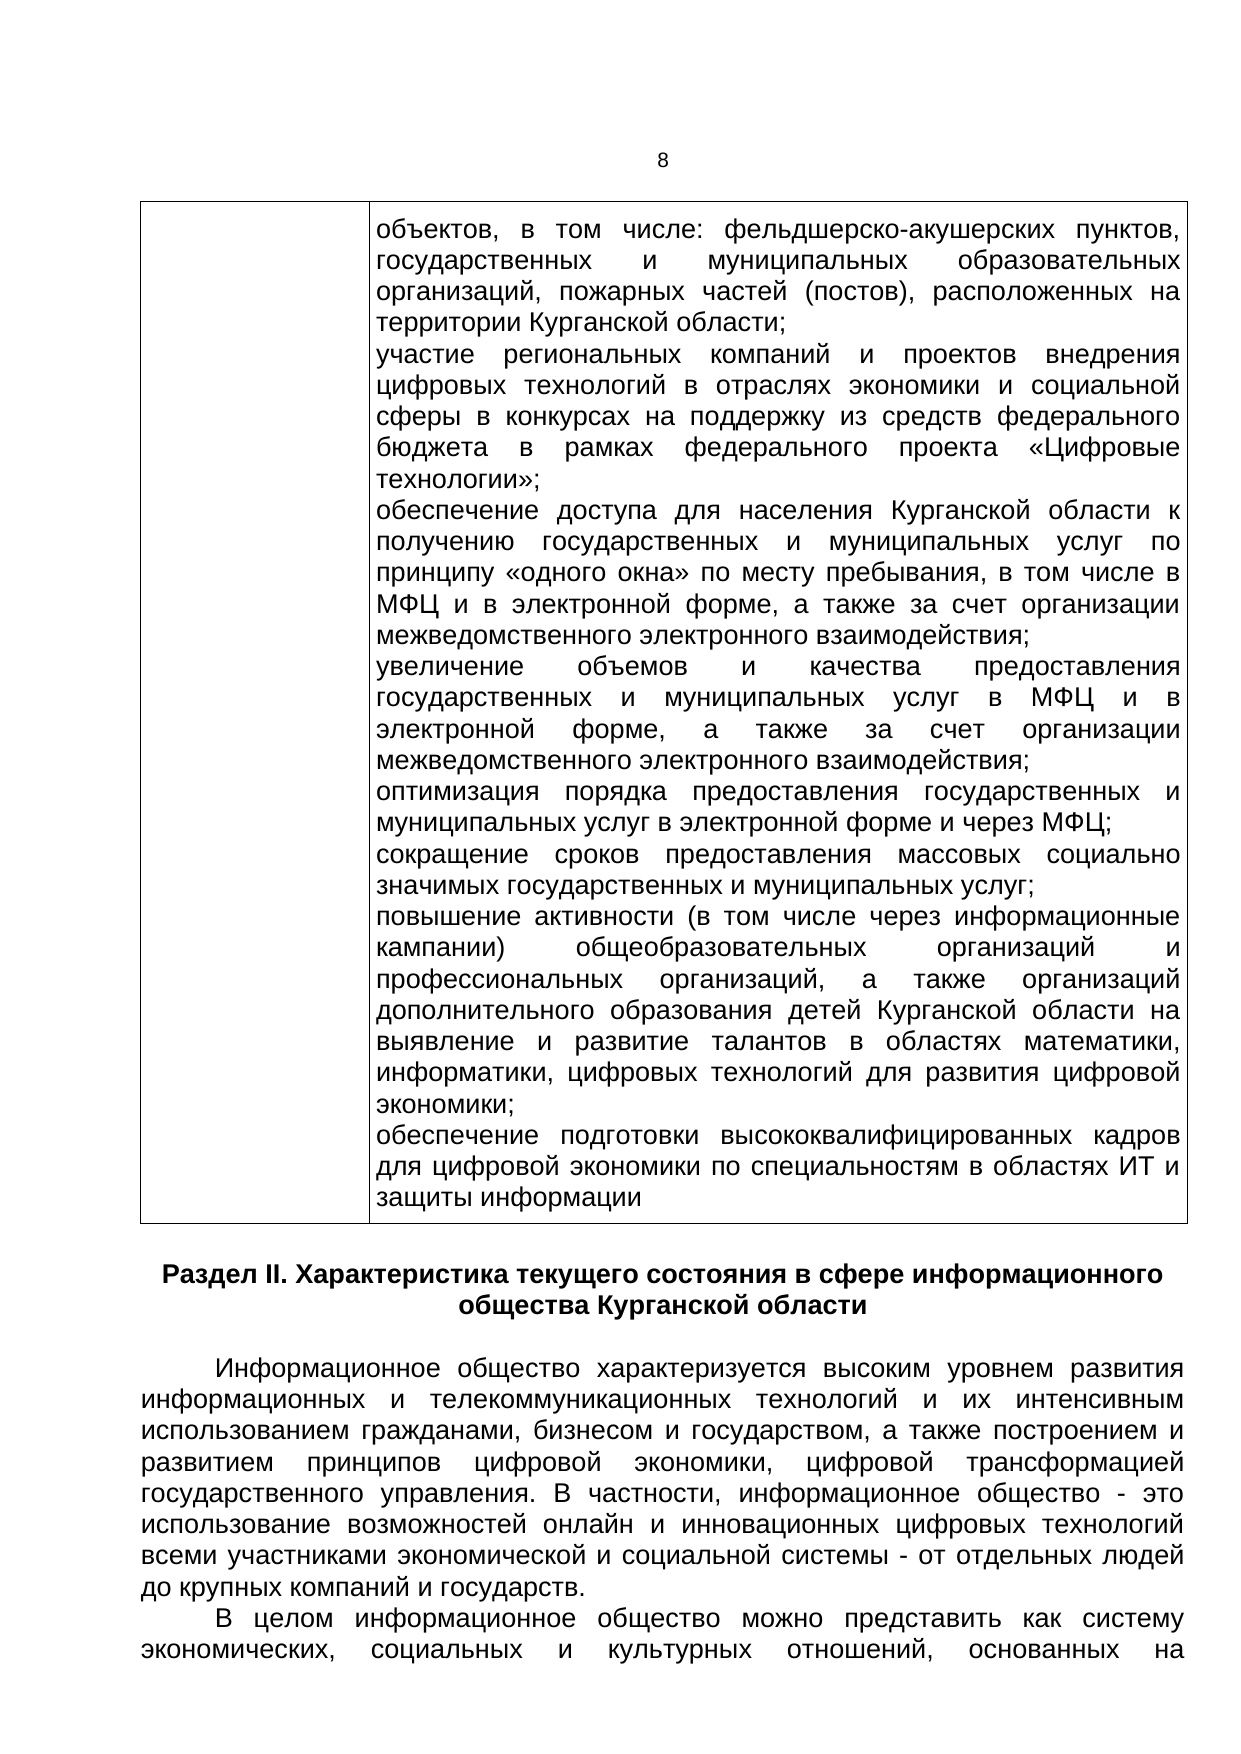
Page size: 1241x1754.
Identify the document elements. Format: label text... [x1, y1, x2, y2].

text Информационное общество характеризуется высоким уровнем развития информационных и телекоммуникационных технологий и их интенсивным использованием гражданами, бизнесом и государством, а также построением и развитием принципов цифровой экономики, цифровой трансформацией государственного управления. В частности, информационное общество - это использование возможностей онлайн и инновационных цифровых технологий всеми участниками экономической и социальной системы - от отдельных людей до крупных компаний и государств. [141, 1352, 1185, 1602]
text Раздел II. Характеристика текущего состояния в сфере информационного общества Курганской области [141, 1258, 1185, 1321]
table_cell [141, 202, 369, 1223]
table_cell объектов, в том числе: фельдшерско-акушерских пунктов, государственных и муниципальных образовательных организаций, пожарных частей (постов), расположенных на территории Курганской области; участие региональных компаний и проектов внедрения цифровых технологий в отраслях экономики и социальной сферы в конкурсах на поддержку из средств федерального бюджета в рамках федерального проекта «Цифровые технологии»; обеспечение доступа для населения Курганской области к получению государственных и муниципальных услуг по принципу «одного окна» по месту пребывания, в том числе в МФЦ и в электронной форме, а также за счет организации межведомственного электронного взаимодействия; увеличение объемов и качества предоставления государственных и муниципальных услуг в МФЦ и в электронной форме, а также за счет организации межведомственного электронного взаимодействия; оптимизация порядка предоставления государственных и муниципальных услуг в электронной форме и через МФЦ; сокращение сроков предоставления массовых социально значимых государственных и муниципальных услуг; повышение активности (в том числе через информационные кампании) общеобразовательных организаций и профессиональных организаций, а также организаций дополнительного образования детей Курганской области на выявление и развитие талантов в областях математики, информатики, цифровых технологий для развития цифровой экономики; обеспечение подготовки высококвалифицированных кадров для цифровой экономики по специальностям в областях ИТ и защиты информации [370, 202, 1187, 1223]
text В целом информационное общество можно представить как систему экономических, социальных и культурных отношений, основанных на [141, 1602, 1185, 1664]
